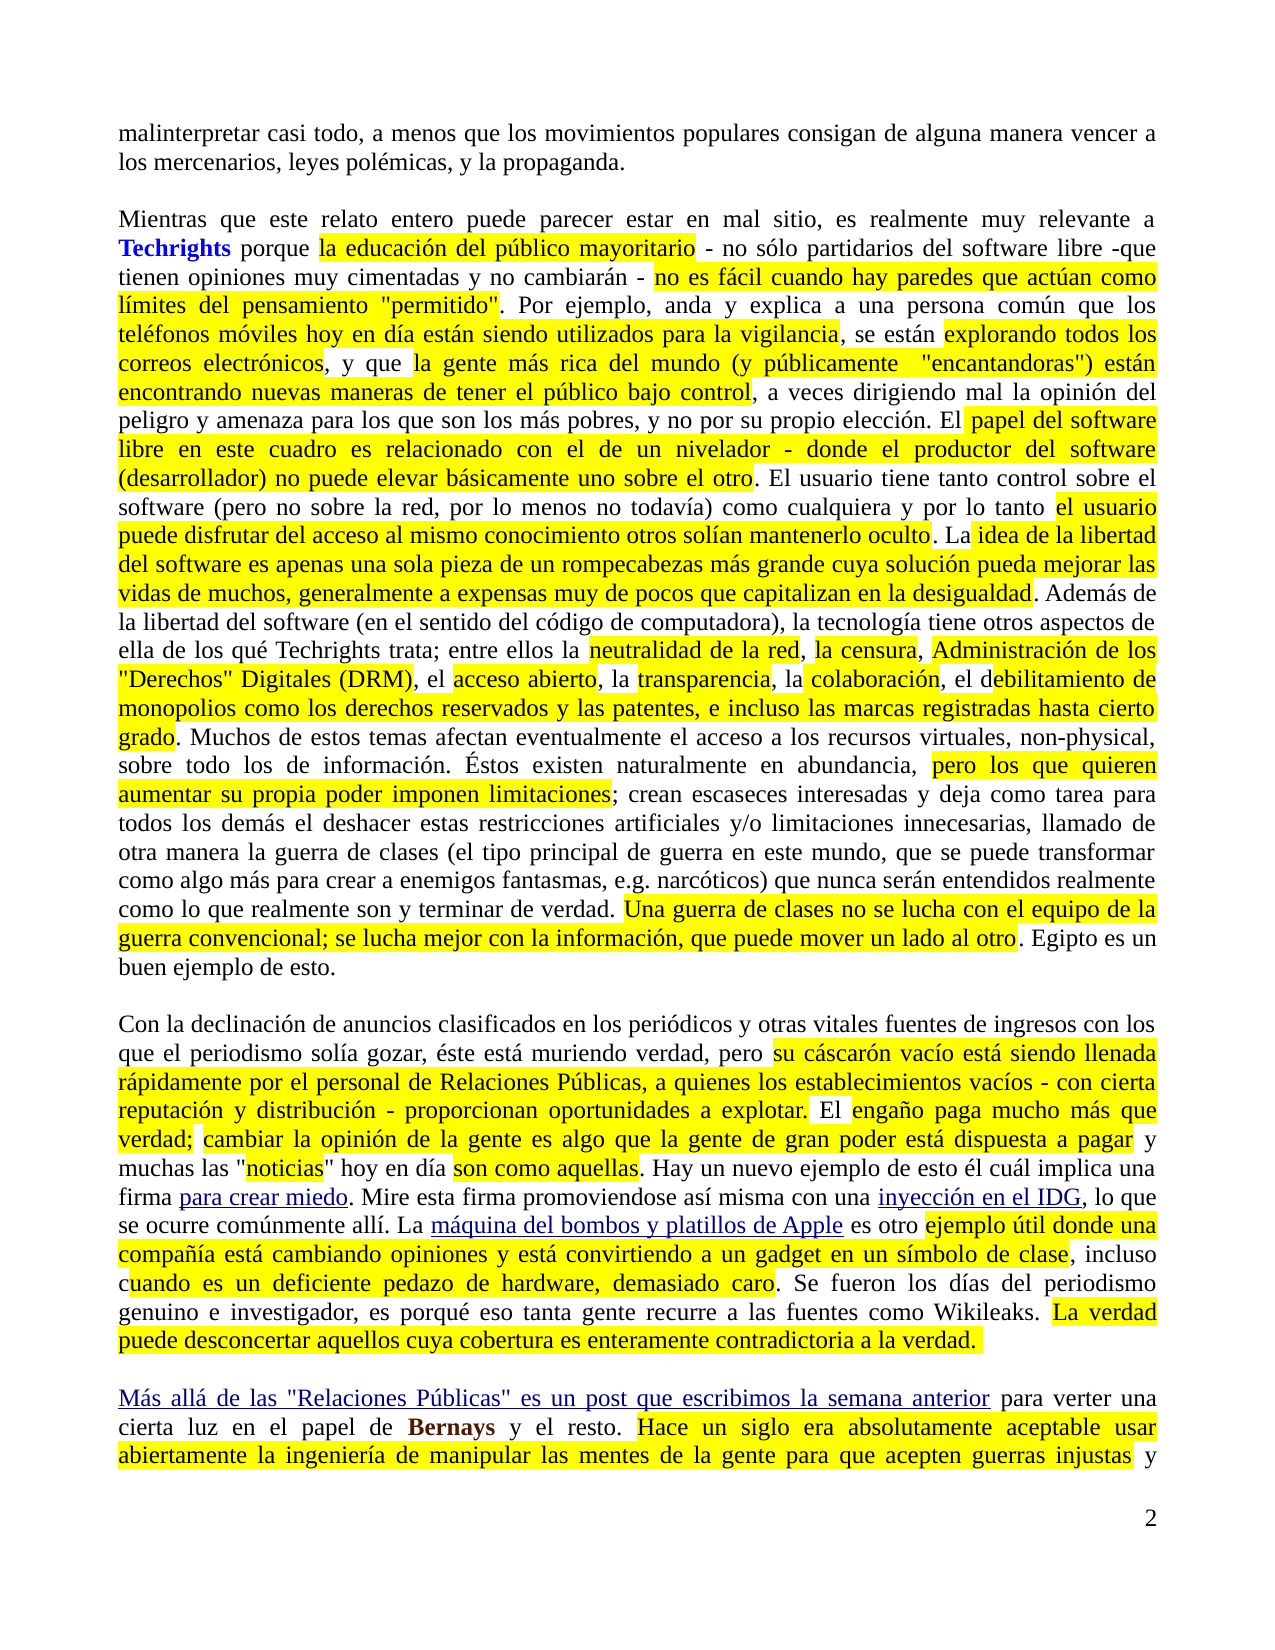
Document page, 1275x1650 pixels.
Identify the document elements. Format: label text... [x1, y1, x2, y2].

text malinterpretar casi todo, a menos que los movimientos populares consigan de alguna manera vencer a los mercenarios, leyes polémicas, y la propaganda. [118, 118, 1157, 176]
text Más allá de las "Relaciones Públicas" es un post que escribimos la semana anterior para verter una cierta luz en el papel de Bernays y el resto. Hace un siglo era absolutamente aceptable usar abiertamente la ingeniería de manipular las mentes de la gente para que acepten guerras injustas y [118, 1383, 1157, 1469]
text Con la declinación de anuncios clasificados en los periódicos y otras vitales fuentes de ingresos con los que el periodismo solía gozar, éste está muriendo verdad, pero su cáscarón vacío está siendo llenada rápidamente por el personal de Relaciones Públicas, a quienes los establecimientos vacíos - con cierta reputación y distribución - proporcionan oportunidades a explotar. El engaño paga mucho más que verdad; cambiar la opinión de la gente es algo que la gente de gran poder está dispuesta a pagar y muchas las "noticias" hoy en día son como aquellas. Hay un nuevo ejemplo de esto él cuál implica una firma para crear miedo. Mire esta firma promoviendose así misma con una inyección en el IDG, lo que se ocurre comúnmente allí. La máquina del bombos y platillos de Apple es otro ejemplo útil donde una compañía está cambiando opiniones y está convirtiendo a un gadget en un símbolo de clase, incluso cuando es un deficiente pedazo de hardware, demasiado caro. Se fueron los días del periodismo genuino e investigador, es porqué eso tanta gente recurre a las fuentes como Wikileaks. La verdad puede desconcertar aquellos cuya cobertura es enteramente contradictoria a la verdad. [118, 1009, 1157, 1354]
text Mientras que este relato entero puede parecer estar en mal sitio, es realmente muy relevante a Techrights porque la educación del público mayoritario - no sólo partidarios del software libre -que tienen opiniones muy cimentadas y no cambiarán - no es fácil cuando hay paredes que actúan como límites del pensamiento "permitido". Por ejemplo, anda y explica a una persona común que los teléfonos móviles hoy en día están siendo utilizados para la vigilancia, se están explorando todos los correos electrónicos, y que la gente más rica del mundo (y públicamente "encantandoras") están encontrando nuevas maneras de tener el público bajo control, a veces dirigiendo mal la opinión del peligro y amenaza para los que son los más pobres, y no por su propio elección. El papel del software libre en este cuadro es relacionado con el de un nivelador - donde el productor del software (desarrollador) no puede elevar básicamente uno sobre el otro. El usuario tiene tanto control sobre el software (pero no sobre la red, por lo menos no todavía) como cualquiera y por lo tanto el usuario puede disfrutar del acceso al mismo conocimiento otros solían mantenerlo oculto. La idea de la libertad del software es apenas una sola pieza de un rompecabezas más grande cuya solución pueda mejorar las vidas de muchos, generalmente a expensas muy de pocos que capitalizan en la desigualdad. Además de la libertad del software (en el sentido del código de computadora), la tecnología tiene otros aspectos de ella de los qué Techrights trata; entre ellos la neutralidad de la red, la censura, Administración de los "Derechos" Digitales (DRM), el acceso abierto, la transparencia, la colaboración, el debilitamiento de monopolios como los derechos reservados y las patentes, e incluso las marcas registradas hasta cierto grado. Muchos de estos temas afectan eventualmente el acceso a los recursos virtuales, non-physical, sobre todo los de información. Éstos existen naturalmente en abundancia, pero los que quieren aumentar su propia poder imponen limitaciones; crean escaseces interesadas y deja como tarea para todos los demás el deshacer estas restricciones artificiales y/o limitaciones innecesarias, llamado de otra manera la guerra de clases (el tipo principal de guerra en este mundo, que se puede transformar como algo más para crear a enemigos fantasmas, e.g. narcóticos) que nunca serán entendidos realmente como lo que realmente son y terminar de verdad. Una guerra de clases no se lucha con el equipo de la guerra convencional; se lucha mejor con la información, que puede mover un lado al otro. Egipto es un buen ejemplo de esto. [118, 204, 1157, 981]
